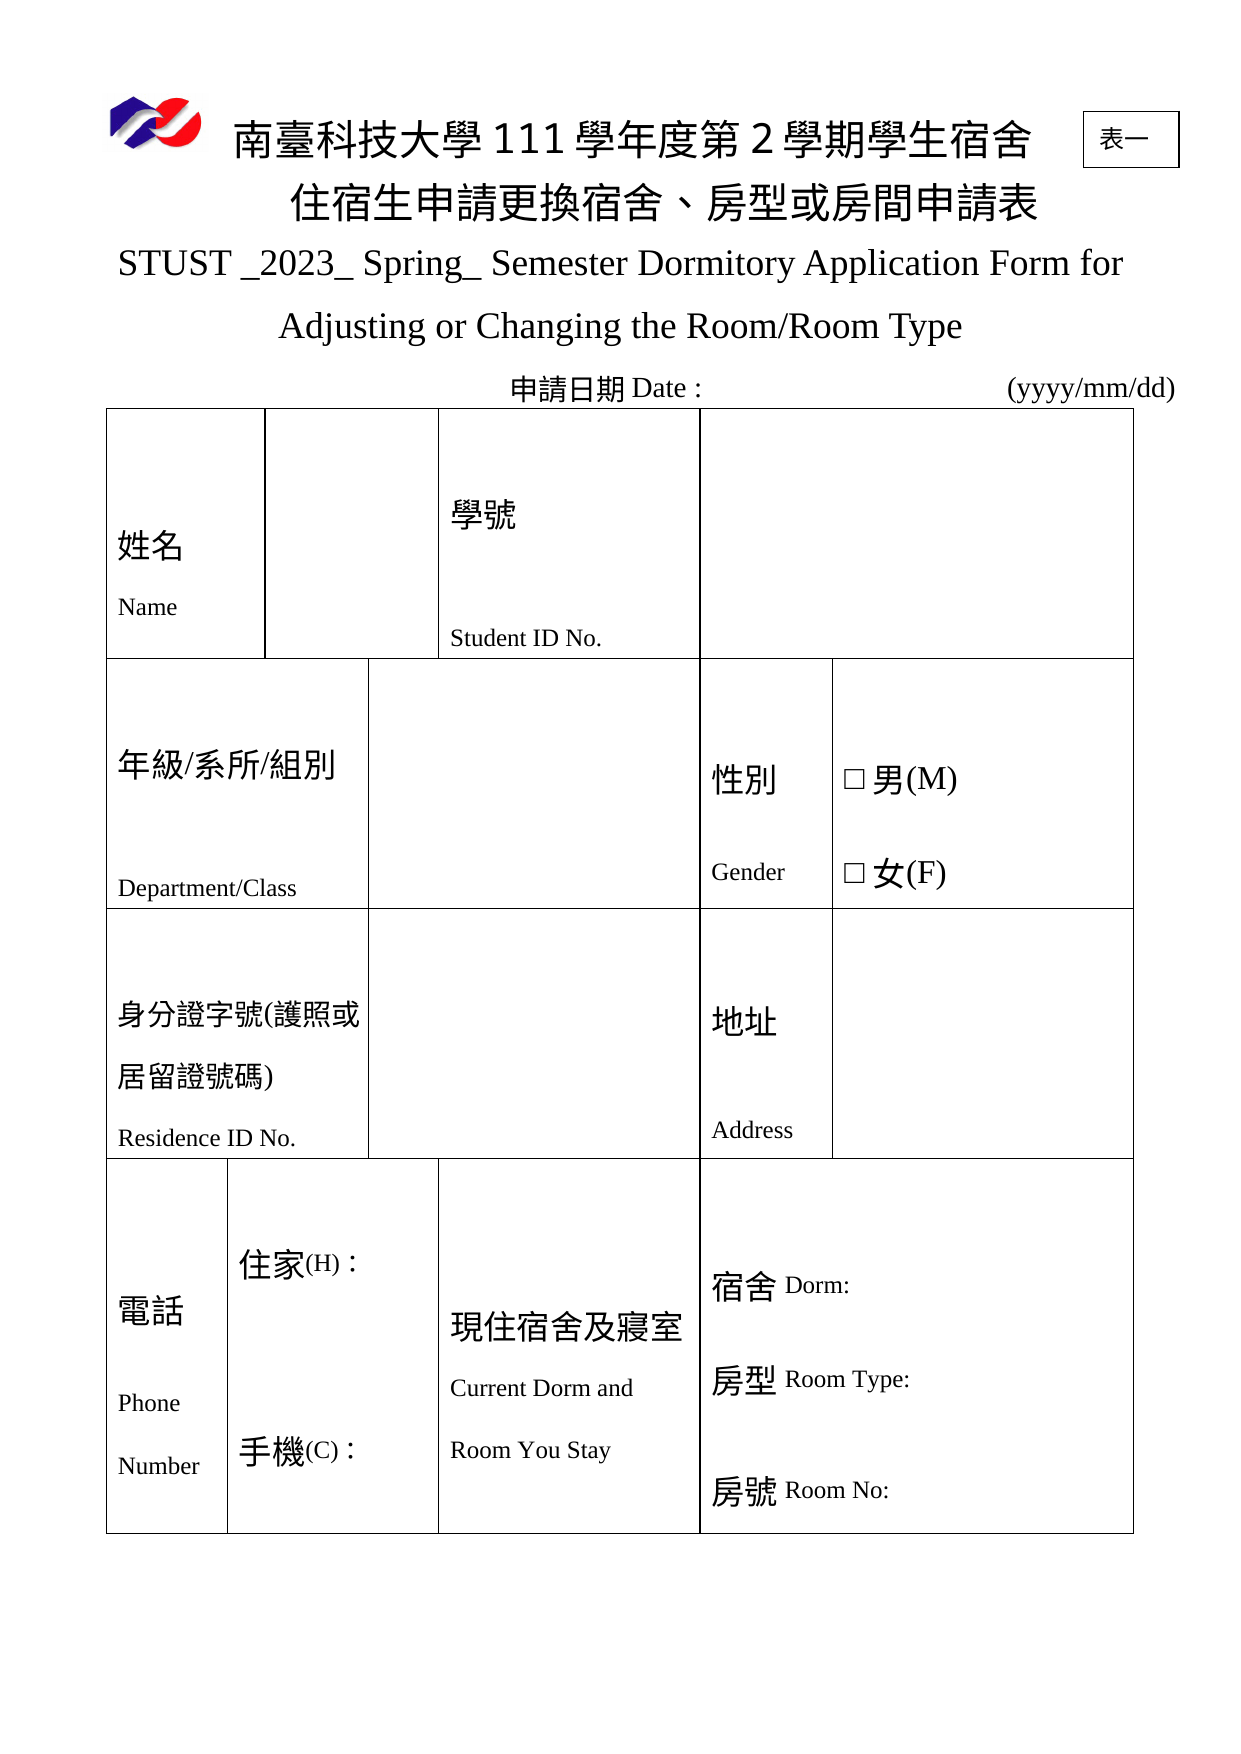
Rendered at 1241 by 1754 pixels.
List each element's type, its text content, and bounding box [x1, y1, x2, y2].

table_cell 住家(H)： 手機(C)： [228, 1159, 438, 1533]
table_cell 電話 Phone Number [107, 1159, 227, 1533]
table_cell 現住宿舍及寢室Current Dorm and Room You Stay [439, 1159, 699, 1533]
text 表一 [1099, 120, 1163, 156]
table_cell 宿舍Dorm: 房型Room Type: 房號Room No: [701, 1159, 1133, 1533]
table_cell [369, 659, 699, 908]
table_cell 身分證字號(護照或居留證號碼) Residence ID No. [107, 909, 368, 1158]
text STUST _2023_ Spring_ Semester Dormitory Application Form for Adjusting or Changing the Room/Room Type [94, 221, 1146, 346]
table_cell [369, 909, 699, 1158]
text 住宿生申請更換宿舍、房型或房間申請表 [94, 158, 1109, 221]
text 南臺科技大學111學年度第2學期學生宿舍 [405, 139, 435, 158]
table_header [266, 409, 438, 658]
table_cell 地址 Address [701, 909, 832, 1158]
table_header 學號 Student ID No. [439, 409, 699, 658]
table_cell [833, 909, 1133, 1158]
table_header [701, 409, 1133, 658]
text 南臺科技大學111學年度第2學期學生宿舍 [240, 134, 266, 158]
table_cell □ 男(M) □ 女(F) [833, 659, 1133, 908]
table_header 姓名 Name [107, 409, 264, 658]
text 南臺科技大學111學年度第2學期學生宿舍 [94, 96, 1146, 168]
table_cell 年級/系所/組別 Department/Class [107, 659, 368, 908]
table_cell 性別 Gender [701, 659, 832, 908]
text 南臺科技大學111學年度第2學期學生宿舍 [1084, 112, 1178, 167]
text 申請日期Date : (yyyy/mm/dd) [94, 346, 1175, 408]
